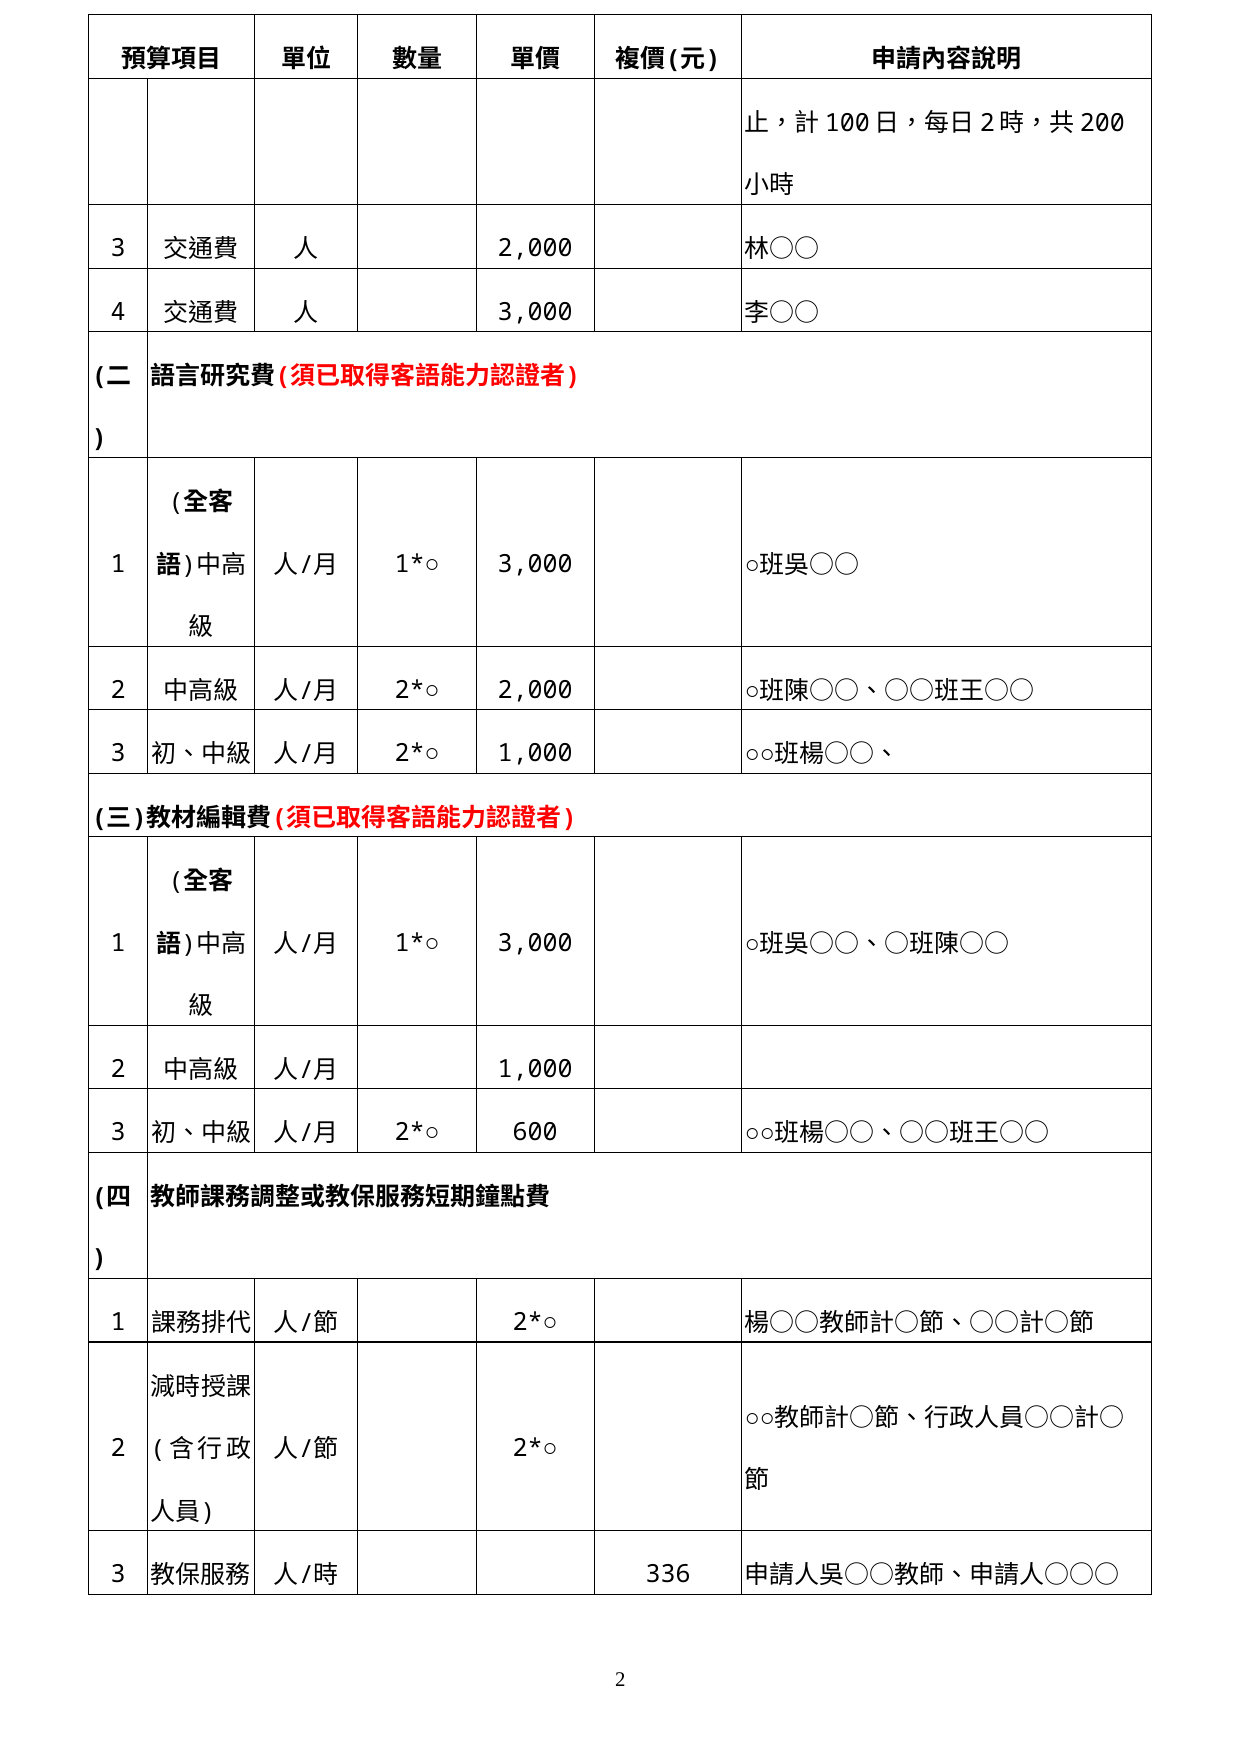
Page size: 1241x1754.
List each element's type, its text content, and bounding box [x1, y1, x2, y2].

table_cell [595, 1343, 741, 1530]
table_cell (全客語)中高級 [148, 458, 254, 646]
table_cell ○○班楊○○、○○班王○○ [742, 1089, 1151, 1152]
table_cell 1 [89, 1279, 147, 1341]
table_cell [477, 1531, 594, 1593]
table_cell [595, 1026, 741, 1088]
table_cell (全客語)中高級 [148, 837, 254, 1025]
table_cell 申請人吳○○教師、申請人○○○ [742, 1531, 1151, 1593]
table_cell 336 [595, 1531, 741, 1593]
table_cell 交通費 [148, 269, 254, 331]
table_cell 人/月 [255, 1089, 357, 1152]
table_header 預算項目 [89, 15, 254, 78]
table_cell 1,000 [477, 1026, 594, 1088]
table_cell ○○班楊○○、 [742, 710, 1151, 773]
table_cell 初、中級 [148, 1089, 254, 1152]
table_cell 3 [89, 1531, 147, 1593]
table_cell 減時授課(含行政人員) [148, 1343, 254, 1530]
table_cell ○班吳○○、○班陳○○ [742, 837, 1151, 1025]
table_header 複價(元) [595, 15, 741, 78]
table_cell 中高級 [148, 1026, 254, 1088]
table_cell [477, 79, 594, 204]
table_cell 2 [89, 1026, 147, 1088]
table_cell 人/節 [255, 1279, 357, 1341]
table_cell 1,000 [477, 710, 594, 773]
table_header 數量 [358, 15, 476, 78]
table_cell 中高級 [148, 647, 254, 709]
table_cell [595, 458, 741, 646]
table_cell 3,000 [477, 269, 594, 331]
table_cell 2,000 [477, 205, 594, 267]
table_cell 2 [89, 647, 147, 709]
table_cell 2*○ [358, 710, 476, 773]
table_cell 3,000 [477, 837, 594, 1025]
table_cell [89, 79, 147, 204]
table_cell 600 [477, 1089, 594, 1152]
table_cell [255, 79, 357, 204]
table_cell [595, 79, 741, 204]
table_cell 語言研究費(須已取得客語能力認證者) [148, 332, 1151, 457]
table_cell 人/月 [255, 837, 357, 1025]
table_cell 3 [89, 1089, 147, 1152]
table_cell [595, 710, 741, 773]
table_cell [358, 1279, 476, 1341]
table_cell 3,000 [477, 458, 594, 646]
table_cell [742, 1026, 1151, 1088]
table_cell 1 [89, 458, 147, 646]
table_cell 林○○ [742, 205, 1151, 267]
table_cell 2*○ [358, 647, 476, 709]
table_cell 李○○ [742, 269, 1151, 331]
table_cell [595, 837, 741, 1025]
table_cell [595, 1279, 741, 1341]
table_cell [595, 269, 741, 331]
table_cell 1 [89, 837, 147, 1025]
table_cell 人/時 [255, 1531, 357, 1593]
table_cell 人/月 [255, 458, 357, 646]
table_cell 楊○○教師計○節、○○計○節 [742, 1279, 1151, 1341]
table_cell 教保服務 [148, 1531, 254, 1593]
table_cell [595, 1089, 741, 1152]
table_cell [358, 1343, 476, 1530]
table_cell 3 [89, 205, 147, 267]
table_cell 教師課務調整或教保服務短期鐘點費 [148, 1153, 1151, 1278]
table_cell [358, 79, 476, 204]
table_cell [358, 269, 476, 331]
table_cell 人/節 [255, 1343, 357, 1530]
table_cell [148, 79, 254, 204]
table_cell (三)教材編輯費(須已取得客語能力認證者) [89, 774, 1151, 836]
table_cell 人 [255, 205, 357, 267]
table_cell [595, 647, 741, 709]
table_cell (四) [89, 1153, 147, 1278]
table_header 單價 [477, 15, 594, 78]
table_cell (二) [89, 332, 147, 457]
table_cell ○班陳○○、○○班王○○ [742, 647, 1151, 709]
table_cell 人/月 [255, 1026, 357, 1088]
table_cell 課務排代 [148, 1279, 254, 1341]
table_cell 2*○ [477, 1343, 594, 1530]
table_cell 人/月 [255, 710, 357, 773]
table_cell ○○教師計○節、行政人員○○計○節 [742, 1343, 1151, 1530]
table_cell 2,000 [477, 647, 594, 709]
table_cell 人 [255, 269, 357, 331]
table_cell 2 [89, 1343, 147, 1530]
table_header 申請內容說明 [742, 15, 1151, 78]
table_header 單位 [255, 15, 357, 78]
table_cell 止，計100日，每日2時，共200小時 [742, 79, 1151, 204]
table_cell 人/月 [255, 647, 357, 709]
table_cell ○班吳○○ [742, 458, 1151, 646]
table_cell 4 [89, 269, 147, 331]
table_cell 2*○ [477, 1279, 594, 1341]
table_cell 2*○ [358, 1089, 476, 1152]
table_cell 1*○ [358, 837, 476, 1025]
table_cell [358, 1026, 476, 1088]
table_cell 3 [89, 710, 147, 773]
table_cell [358, 1531, 476, 1593]
table_cell [358, 205, 476, 267]
table_cell 1*○ [358, 458, 476, 646]
table_cell [595, 205, 741, 267]
table_cell 初、中級 [148, 710, 254, 773]
table_cell 交通費 [148, 205, 254, 267]
